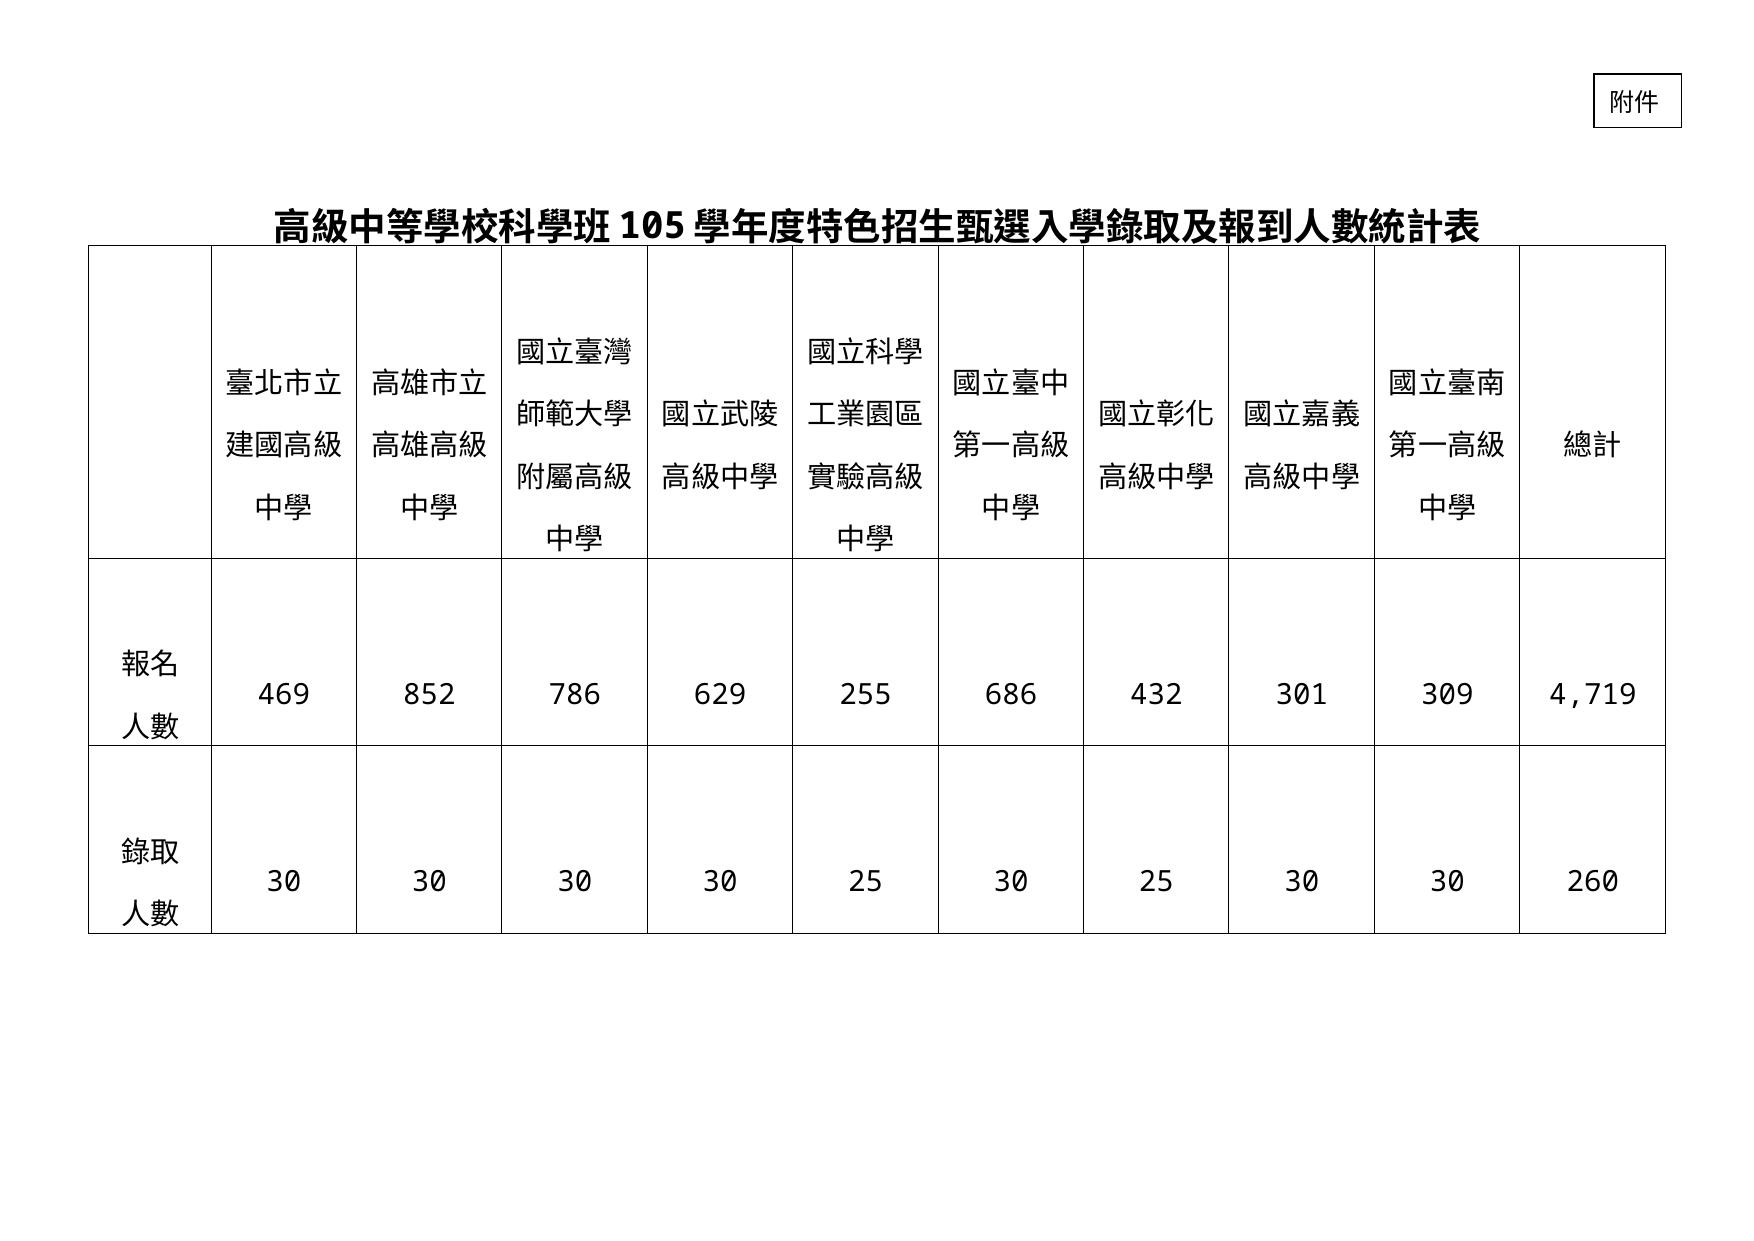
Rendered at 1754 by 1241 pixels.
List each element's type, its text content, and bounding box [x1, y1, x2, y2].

table_header 國立臺中第一高級中學 [939, 246, 1083, 558]
table_cell 25 [1084, 746, 1228, 933]
table_header 國立武陵高級中學 [648, 246, 792, 558]
table_header 總計 [1520, 246, 1665, 558]
table_cell 報名 人數 [89, 559, 211, 745]
table_cell 260 [1520, 746, 1665, 933]
table_header 國立彰化高級中學 [1084, 246, 1228, 558]
table_header 臺北市立建國高級中學 [212, 246, 356, 558]
text [1595, 75, 1681, 127]
text 高級中等學校科學班105學年度特色招生甄選入學錄取及報到人數統計表 [89, 183, 1665, 245]
table_cell 30 [212, 746, 356, 933]
table_cell 255 [793, 559, 938, 745]
table_cell 30 [648, 746, 792, 933]
table_cell 686 [939, 559, 1083, 745]
table_header 高雄市立高雄高級中學 [357, 246, 501, 558]
table_cell 469 [212, 559, 356, 745]
table_header 國立臺灣 師範大學附屬高級中學 [502, 246, 647, 558]
table_cell 309 [1375, 559, 1519, 745]
table_header 國立嘉義高級中學 [1229, 246, 1374, 558]
table_cell 852 [357, 559, 501, 745]
table_cell 30 [357, 746, 501, 933]
table_cell 432 [1084, 559, 1228, 745]
table_cell 629 [648, 559, 792, 745]
table_cell 4,719 [1520, 559, 1665, 745]
table_header 國立科學工業園區實驗高級中學 [793, 246, 938, 558]
table_cell 786 [502, 559, 647, 745]
table_header 國立臺南第一高級中學 [1375, 246, 1519, 558]
table_cell 錄取 人數 [89, 746, 211, 933]
text 附件 [1609, 82, 1666, 118]
table_header [89, 246, 211, 558]
table_cell 301 [1229, 559, 1374, 745]
table_cell 30 [502, 746, 647, 933]
table_cell 30 [1229, 746, 1374, 933]
table_cell 25 [793, 746, 938, 933]
table_cell 30 [939, 746, 1083, 933]
table_cell 30 [1375, 746, 1519, 933]
